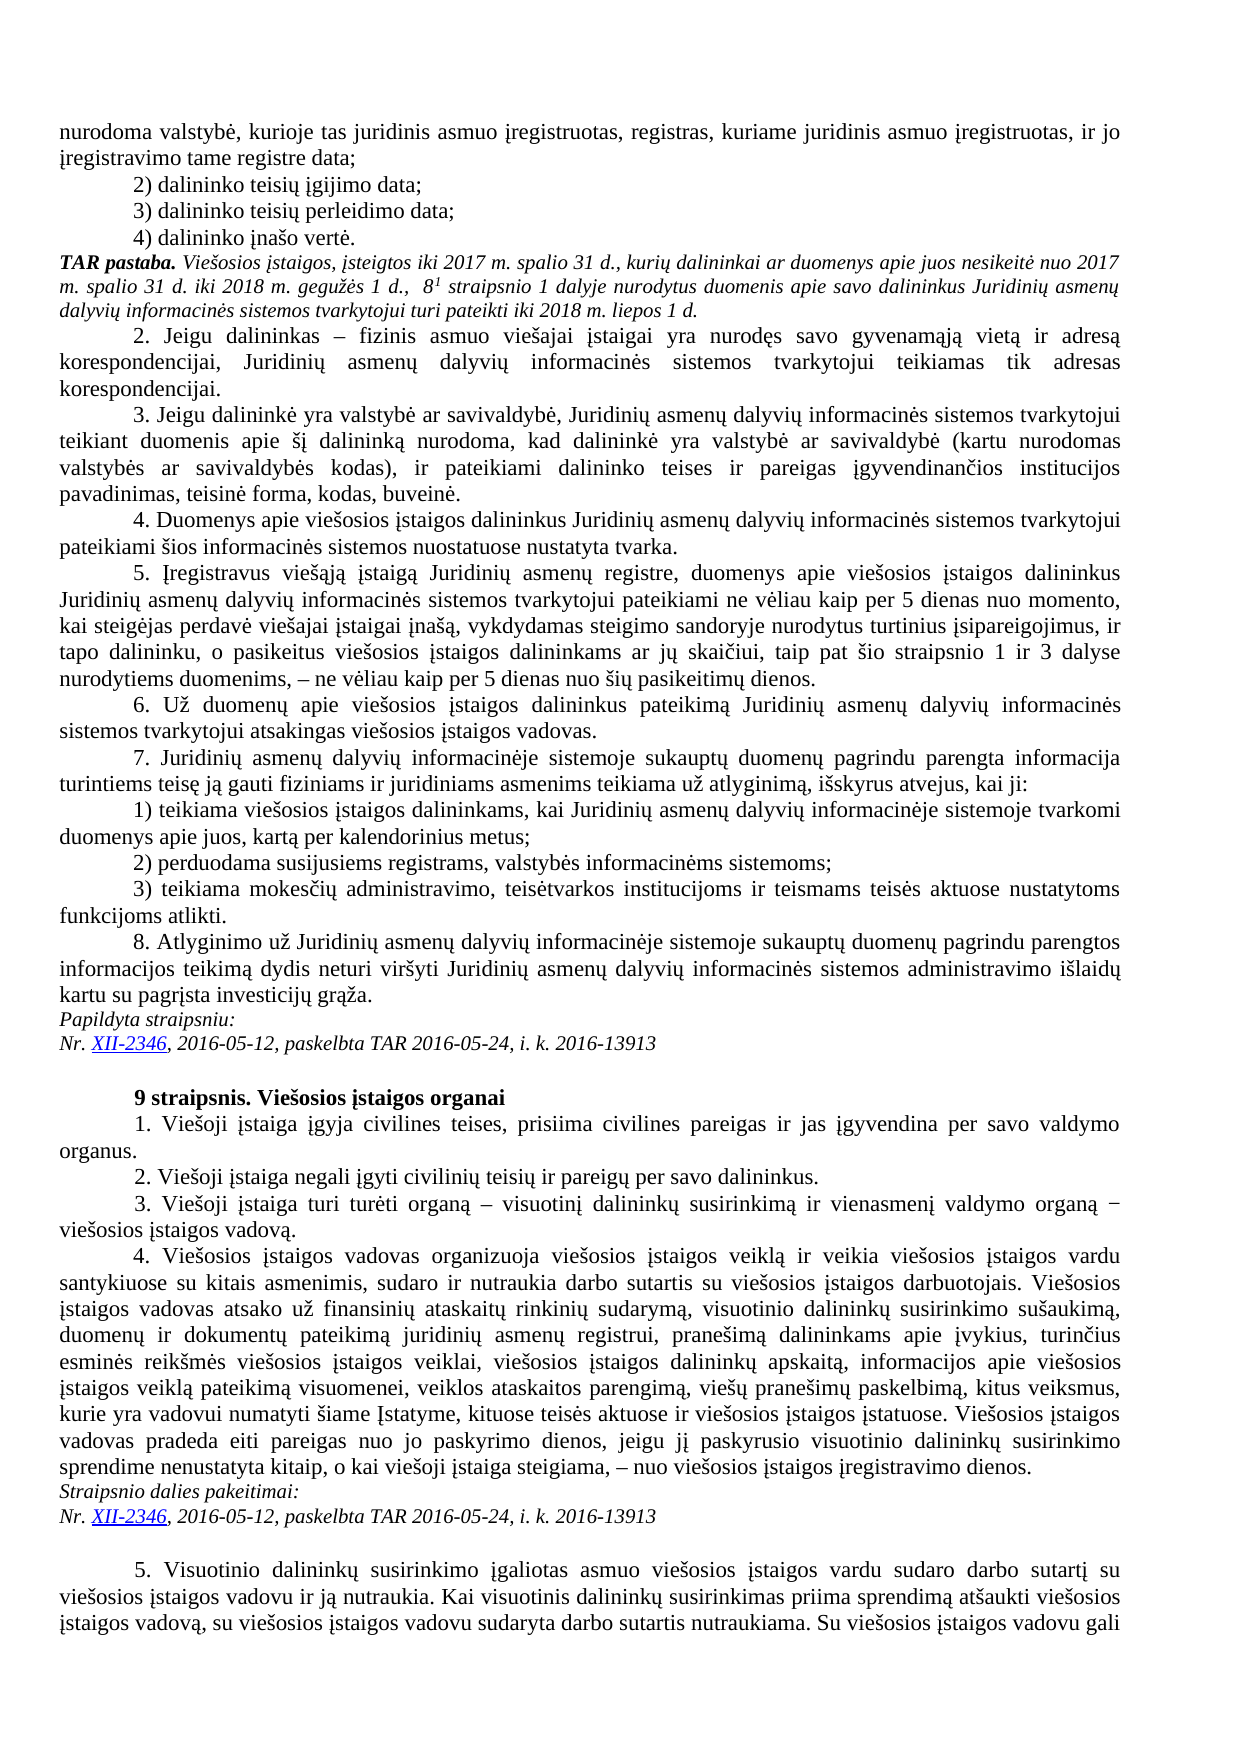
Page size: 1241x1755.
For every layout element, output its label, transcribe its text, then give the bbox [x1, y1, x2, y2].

text 7. Juridinių asmenų dalyvių informacinėje sistemoje sukauptų duomenų pagrindu parengta informacija turintiems teisę ją gauti fiziniams ir juridiniams asmenims teikiama už atlyginimą, išskyrus atvejus, kai ji: [59, 744, 1122, 796]
text 5. Visuotinio dalininkų susirinkimo įgaliotas asmuo viešosios įstaigos vardu sudaro darbo sutartį su viešosios įstaigos vadovu ir ją nutraukia. Kai visuotinis dalininkų susirinkimas priima sprendimą atšaukti viešosios įstaigos vadovą, su viešosios įstaigos vadovu sudaryta darbo sutartis nutraukiama. Su viešosios įstaigos vadovu gali [59, 1556, 1122, 1635]
text 8. Atlyginimo už Juridinių asmenų dalyvių informacinėje sistemoje sukauptų duomenų pagrindu parengtos informacijos teikimą dydis neturi viršyti Juridinių asmenų dalyvių informacinės sistemos administravimo išlaidų kartu su pagrįsta investicijų grąža. [59, 928, 1122, 1007]
text Papildyta straipsniu: [59, 1007, 1122, 1031]
text 4) dalininko įnašo vertė. [59, 223, 1122, 250]
text 4. Viešosios įstaigos vadovas organizuoja viešosios įstaigos veiklą ir veikia viešosios įstaigos vardu santykiuose su kitais asmenimis, sudaro ir nutraukia darbo sutartis su viešosios įstaigos darbuotojais. Viešosios įstaigos vadovas atsako už finansinių ataskaitų rinkinių sudarymą, visuotinio dalininkų susirinkimo sušaukimą, duomenų ir dokumentų pateikimą juridinių asmenų registrui, pranešimą dalininkams apie įvykius, turinčius esminės reikšmės viešosios įstaigos veiklai, viešosios įstaigos dalininkų apskaitą, informacijos apie viešosios įstaigos veiklą pateikimą visuomenei, veiklos ataskaitos parengimą, viešų pranešimų paskelbimą, kitus veiksmus, kurie yra vadovui numatyti šiame Įstatyme, kituose teisės aktuose ir viešosios įstaigos įstatuose. Viešosios įstaigos vadovas pradeda eiti pareigas nuo jo paskyrimo dienos, jeigu jį paskyrusio visuotinio dalininkų susirinkimo sprendime nenustatyta kitaip, o kai viešoji įstaiga steigiama, – nuo viešosios įstaigos įregistravimo dienos. [59, 1242, 1122, 1479]
text 2. Viešoji įstaiga negali įgyti civilinių teisių ir pareigų per savo dalininkus. [59, 1163, 1122, 1189]
text Straipsnio dalies pakeitimai: [59, 1479, 1122, 1503]
text nurodoma valstybė, kurioje tas juridinis asmuo įregistruotas, registras, kuriame juridinis asmuo įregistruotas, ir jo įregistravimo tame registre data; [59, 118, 1122, 171]
text 6. Už duomenų apie viešosios įstaigos dalininkus pateikimą Juridinių asmenų dalyvių informacinės sistemos tvarkytojui atsakingas viešosios įstaigos vadovas. [59, 691, 1122, 744]
text 9 straipsnis. Viešosios įstaigos organai [59, 1084, 1122, 1111]
text 1. Viešoji įstaiga įgyja civilines teises, prisiima civilines pareigas ir jas įgyvendina per savo valdymo organus. [59, 1111, 1122, 1163]
text 2) dalininko teisių įgijimo data; [59, 171, 1122, 197]
text Nr. XII-2346, 2016-05-12, paskelbta TAR 2016-05-24, i. k. 2016-13913 [59, 1031, 1122, 1055]
text 3. Jeigu dalininkė yra valstybė ar savivaldybė, Juridinių asmenų dalyvių informacinės sistemos tvarkytojui teikiant duomenis apie šį dalininką nurodoma, kad dalininkė yra valstybė ar savivaldybė (kartu nurodomas valstybės ar savivaldybės kodas), ir pateikiami dalininko teises ir pareigas įgyvendinančios institucijos pavadinimas, teisinė forma, kodas, buveinė. [59, 401, 1122, 507]
text 3) teikiama mokesčių administravimo, teisėtvarkos institucijoms ir teismams teisės aktuose nustatytoms funkcijoms atlikti. [59, 876, 1122, 928]
text 3) dalininko teisių perleidimo data; [59, 197, 1122, 223]
text 3. Viešoji įstaiga turi turėti organą – visuotinį dalininkų susirinkimą ir vienasmenį valdymo organą − viešosios įstaigos vadovą. [59, 1189, 1122, 1242]
text Nr. XII-2346, 2016-05-12, paskelbta TAR 2016-05-24, i. k. 2016-13913 [59, 1503, 1122, 1528]
text TAR pastaba. Viešosios įstaigos, įsteigtos iki 2017 m. spalio 31 d., kurių dalininkai ar duomenys apie juos nesikeitė nuo 2017 m. spalio 31 d. iki 2018 m. gegužės 1 d., 81 straipsnio 1 dalyje nurodytus duomenis apie savo dalininkus Juridinių asmenų dalyvių informacinės sistemos tvarkytojui turi pateikti iki 2018 m. liepos 1 d. [59, 250, 1122, 322]
text 4. Duomenys apie viešosios įstaigos dalininkus Juridinių asmenų dalyvių informacinės sistemos tvarkytojui pateikiami šios informacinės sistemos nuostatuose nustatyta tvarka. [59, 507, 1122, 559]
text 2) perduodama susijusiems registrams, valstybės informacinėms sistemoms; [59, 849, 1122, 876]
text 1) teikiama viešosios įstaigos dalininkams, kai Juridinių asmenų dalyvių informacinėje sistemoje tvarkomi duomenys apie juos, kartą per kalendorinius metus; [59, 796, 1122, 849]
text 5. Įregistravus viešąją įstaigą Juridinių asmenų registre, duomenys apie viešosios įstaigos dalininkus Juridinių asmenų dalyvių informacinės sistemos tvarkytojui pateikiami ne vėliau kaip per 5 dienas nuo momento, kai steigėjas perdavė viešajai įstaigai įnašą, vykdydamas steigimo sandoryje nurodytus turtinius įsipareigojimus, ir tapo dalininku, o pasikeitus viešosios įstaigos dalininkams ar jų skaičiui, taip pat šio straipsnio 1 ir 3 dalyse nurodytiems duomenims, – ne vėliau kaip per 5 dienas nuo šių pasikeitimų dienos. [59, 559, 1122, 691]
text 2. Jeigu dalininkas – fizinis asmuo viešajai įstaigai yra nurodęs savo gyvenamąją vietą ir adresą korespondencijai, Juridinių asmenų dalyvių informacinės sistemos tvarkytojui teikiamas tik adresas korespondencijai. [59, 322, 1122, 401]
